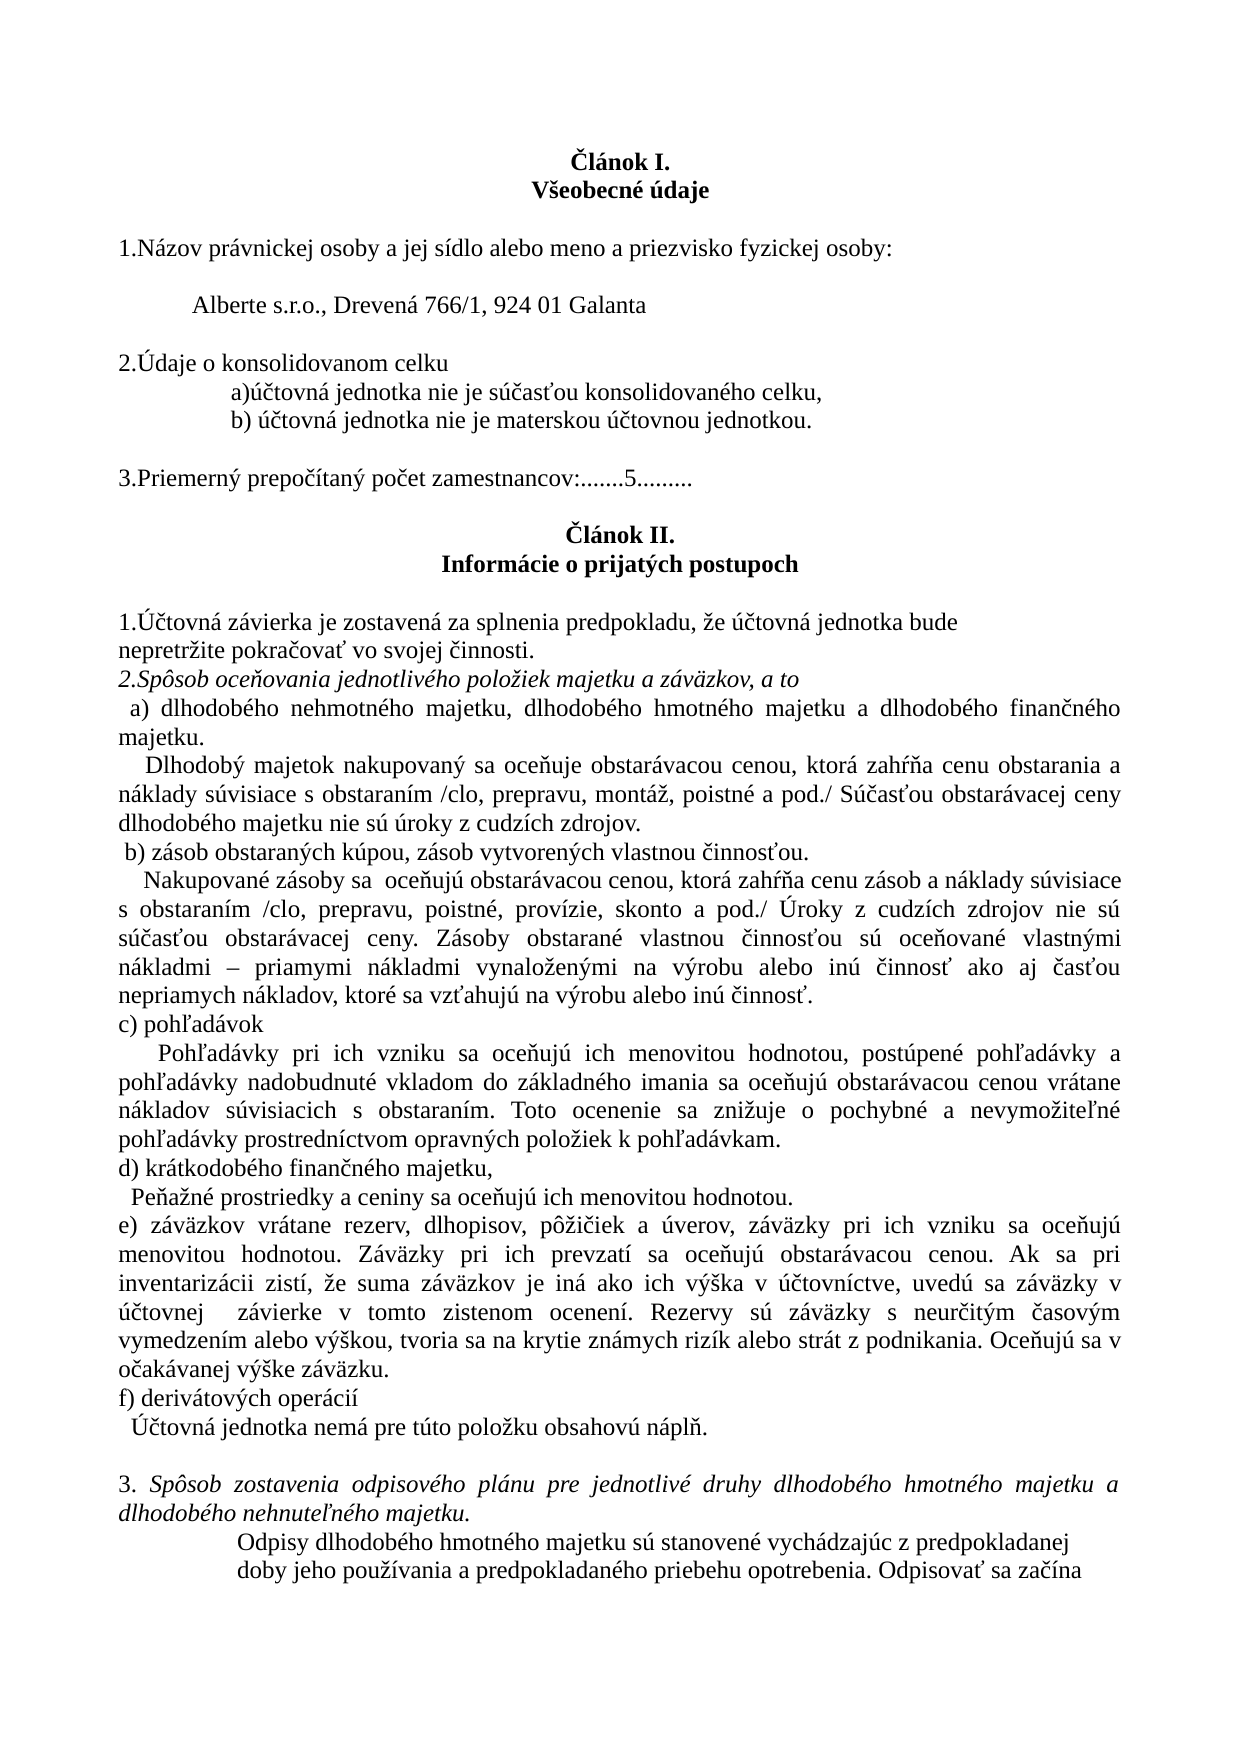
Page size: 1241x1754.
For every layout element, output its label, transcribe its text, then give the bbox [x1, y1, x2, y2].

list Údaje o konsolidovanom celku [118, 348, 1122, 377]
text Nakupované zásoby sa oceňujú obstarávacou cenou, ktorá zahŕňa cenu zásob a náklady súvisiace s obstaraním /clo, prepravu, poistné, provízie, skonto a pod./ Úroky z cudzích zdrojov nie sú súčasťou obstarávacej ceny. Zásoby obstarané vlastnou činnosťou sú oceňované vlastnými nákladmi – priamymi nákladmi vynaloženými na výrobu alebo inú činnosť ako aj časťou nepriamych nákladov, ktoré sa vzťahujú na výrobu alebo inú činnosť. [118, 866, 1122, 1009]
text e) záväzkov vrátane rezerv, dlhopisov, pôžičiek a úverov, záväzky pri ich vzniku sa oceňujú menovitou hodnotou. Záväzky pri ich prevzatí sa oceňujú obstarávacou cenou. Ak sa pri inventarizácii zistí, že suma záväzkov je iná ako ich výška v účtovníctve, uvedú sa záväzky v účtovnej závierke v tomto zistenom ocenení. Rezervy sú záväzky s neurčitým časovým vymedzením alebo výškou, tvoria sa na krytie známych rizík alebo strát z podnikania. Oceňujú sa v očakávanej výške záväzku. [118, 1211, 1122, 1383]
text nepretržite pokračovať vo svojej činnosti. [118, 636, 1122, 664]
text Všeobecné údaje [118, 176, 1122, 204]
text c) pohľadávok [118, 1009, 1122, 1038]
text Alberte s.r.o., Drevená 766/1, 924 01 Galanta [118, 291, 1122, 319]
text a) dlhodobého nehmotného majetku, dlhodobého hmotného majetku a dlhodobého finančného majetku. [118, 693, 1122, 751]
text Dlhodobý majetok nakupovaný sa oceňuje obstarávacou cenou, ktorá zahŕňa cenu obstarania a náklady súvisiace s obstaraním /clo, prepravu, montáž, poistné a pod./ Súčasťou obstarávacej ceny dlhodobého majetku nie sú úroky z cudzích zdrojov. [118, 751, 1122, 837]
list Názov právnickej osoby a jej sídlo alebo meno a priezvisko fyzickej osoby: [118, 233, 1122, 262]
text doby jeho používania a predpokladaného priebehu opotrebenia. Odpisovať sa začína [118, 1556, 1122, 1584]
text a)účtovná jednotka nie je súčasťou konsolidovaného celku, [118, 377, 1122, 406]
text f) derivátových operácií [118, 1383, 1122, 1412]
text d) krátkodobého finančného majetku, [118, 1153, 1122, 1182]
text Peňažné prostriedky a ceniny sa oceňujú ich menovitou hodnotou. [118, 1182, 1122, 1211]
text Účtovná jednotka nemá pre túto položku obsahovú náplň. [118, 1412, 1122, 1441]
text Článok II. [118, 521, 1122, 549]
text 3. Spôsob zostavenia odpisového plánu pre jednotlivé druhy dlhodobého hmotného majetku a dlhodobého nehnuteľného majetku. [118, 1469, 1122, 1527]
list Účtovná závierka je zostavená za splnenia predpokladu, že účtovná jednotka bude [118, 607, 1122, 636]
text Informácie o prijatých postupoch [118, 549, 1122, 578]
list Priemerný prepočítaný počet zamestnancov:.......5......... [118, 463, 1122, 492]
text Pohľadávky pri ich vzniku sa oceňujú ich menovitou hodnotou, postúpené pohľadávky a pohľadávky nadobudnuté vkladom do základného imania sa oceňujú obstarávacou cenou vrátane nákladov súvisiacich s obstaraním. Toto ocenenie sa znižuje o pochybné a nevymožiteľné pohľadávky prostredníctvom opravných položiek k pohľadávkam. [118, 1038, 1122, 1153]
text Článok I. [118, 147, 1122, 176]
text Odpisy dlhodobého hmotného majetku sú stanovené vychádzajúc z predpokladanej [118, 1527, 1122, 1556]
text b) zásob obstaraných kúpou, zásob vytvorených vlastnou činnosťou. [118, 837, 1122, 866]
text b) účtovná jednotka nie je materskou účtovnou jednotkou. [118, 406, 1122, 434]
list Spôsob oceňovania jednotlivého položiek majetku a záväzkov, a to [118, 664, 1122, 693]
